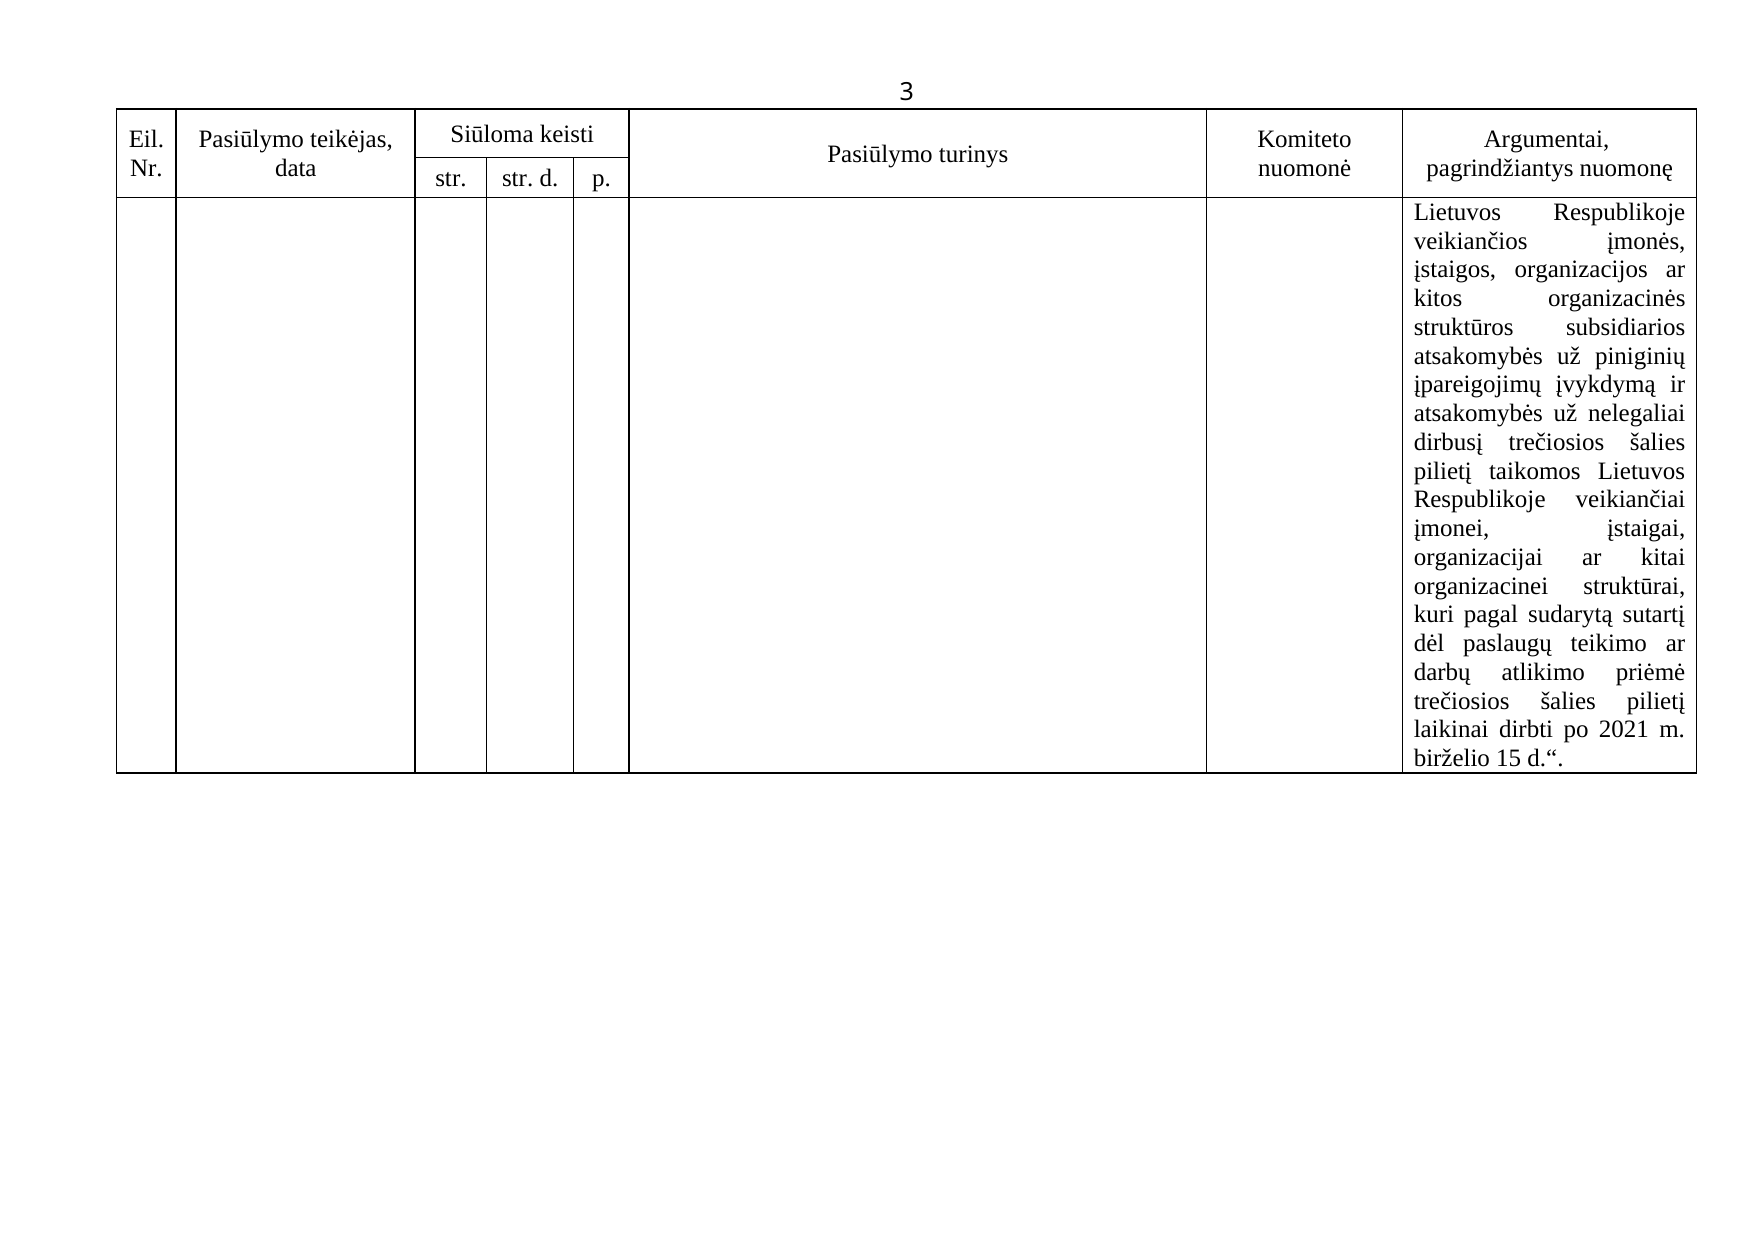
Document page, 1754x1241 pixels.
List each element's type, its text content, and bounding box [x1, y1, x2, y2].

table_cell [177, 198, 414, 772]
table_cell [416, 198, 486, 772]
table_cell [1207, 198, 1402, 772]
table_header Eil. Nr. [117, 110, 175, 197]
table_cell [117, 198, 175, 772]
table_cell str. d. [487, 158, 573, 197]
table_header Pasiūlymo teikėjas, data [177, 110, 414, 197]
table_cell str. [416, 158, 486, 197]
table_header Siūloma keisti [416, 110, 628, 157]
table_header Argumentai, pagrindžiantys nuomonę [1403, 110, 1696, 197]
table_cell [574, 198, 628, 772]
table_cell Lietuvos Respublikoje veikiančios įmonės, įstaigos, organizacijos ar kitos organizacinės struktūros subsidiarios atsakomybės už piniginių įpareigojimų įvykdymą ir atsakomybės už nelegaliai dirbusį trečiosios šalies pilietį taikomos Lietuvos Respublikoje veikiančiai įmonei, įstaigai, organizacijai ar kitai organizacinei struktūrai, kuri pagal sudarytą sutartį dėl paslaugų teikimo ar darbų atlikimo priėmė trečiosios šalies pilietį laikinai dirbti po 2021 m. birželio 15 d.“. [1403, 198, 1696, 772]
table_header Komiteto nuomonė [1207, 110, 1402, 197]
table_cell p. [574, 158, 628, 197]
table_cell [630, 198, 1206, 772]
table_header Pasiūlymo turinys [630, 110, 1206, 197]
table_cell [487, 198, 573, 772]
